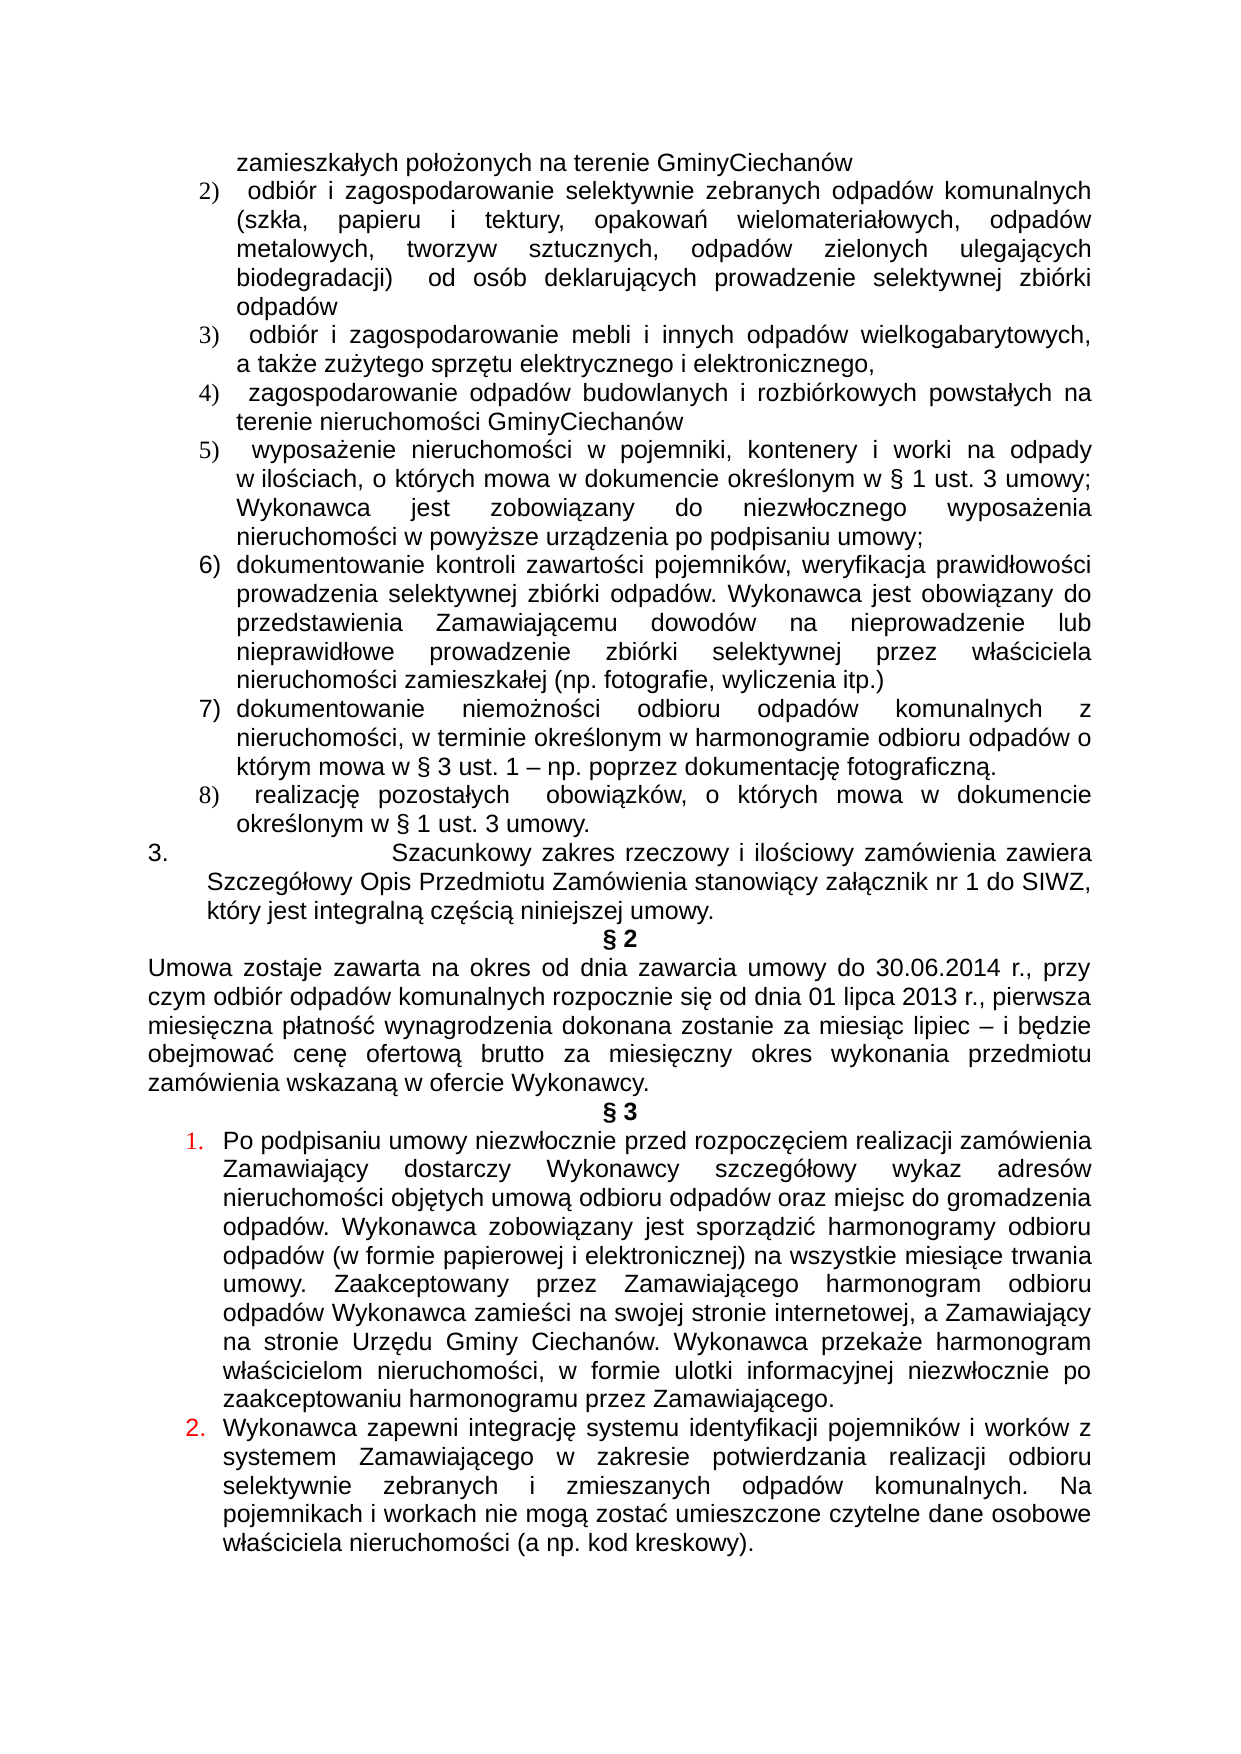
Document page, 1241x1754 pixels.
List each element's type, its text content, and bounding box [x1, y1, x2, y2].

list Po podpisaniu umowy niezwłocznie przed rozpoczęciem realizacji zamówienia Zamawiający dostarczy Wykonawcy szczegółowy wykaz adresów nieruchomości objętych umową odbioru odpadów oraz miejsc do gromadzenia odpadów. Wykonawca zobowiązany jest sporządzić harmonogramy odbioru odpadów (w formie papierowej i elektronicznej) na wszystkie miesiące trwania umowy. Zaakceptowany przez Zamawiającego harmonogram odbioru odpadów Wykonawca zamieści na swojej stronie internetowej, a Zamawiający na stronie Urzędu Gminy Ciechanów. Wykonawca przekaże harmonogram właścicielom nieruchomości, w formie ulotki informacyjnej niezwłocznie po zaakceptowaniu harmonogramu przez Zamawiającego. [185, 1126, 1093, 1413]
list zamieszkałych położonych na terenie GminyCiechanów [199, 148, 1093, 176]
list Szacunkowy zakres rzeczowy i ilościowy zamówienia zawiera Szczegółowy Opis Przedmiotu Zamówienia stanowiący załącznik nr 1 do SIWZ, który jest integralną częścią niniejszej umowy. [148, 838, 1093, 924]
list zagospodarowanie odpadów budowlanych i rozbiórkowych powstałych na terenie nieruchomości GminyCiechanów [199, 378, 1093, 435]
list dokumentowanie kontroli zawartości pojemników, weryfikacja prawidłowości prowadzenia selektywnej zbiórki odpadów. Wykonawca jest obowiązany do przedstawienia Zamawiającemu dowodów na nieprowadzenie lub nieprawidłowe prowadzenie zbiórki selektywnej przez właściciela nieruchomości zamieszkałej (np. fotografie, wyliczenia itp.) [199, 551, 1093, 694]
list odbiór i zagospodarowanie mebli i innych odpadów wielkogabarytowych, a także zużytego sprzętu elektrycznego i elektronicznego, [199, 320, 1093, 378]
text § 3 [148, 1097, 1093, 1126]
list dokumentowanie niemożności odbioru odpadów komunalnych z nieruchomości, w terminie określonym w harmonogramie odbioru odpadów o którym mowa w § 3 ust. 1 – np. poprzez dokumentację fotograficzną. [199, 694, 1093, 781]
text § 2 [148, 924, 1093, 953]
list odbiór i zagospodarowanie selektywnie zebranych odpadów komunalnych (szkła, papieru i tektury, opakowań wielomateriałowych, odpadów metalowych, tworzyw sztucznych, odpadów zielonych ulegających biodegradacji) od osób deklarujących prowadzenie selektywnej zbiórki odpadów [199, 176, 1093, 320]
text Umowa zostaje zawarta na okres od dnia zawarcia umowy do 30.06.2014 r., przy czym odbiór odpadów komunalnych rozpocznie się od dnia 01 lipca 2013 r., pierwsza miesięczna płatność wynagrodzenia dokonana zostanie za miesiąc lipiec – i będzie obejmować cenę ofertową brutto za miesięczny okres wykonania przedmiotu zamówienia wskazaną w ofercie Wykonawcy. [148, 953, 1093, 1097]
list Wykonawca zapewni integrację systemu identyfikacji pojemników i worków z systemem Zamawiającego w zakresie potwierdzania realizacji odbioru selektywnie zebranych i zmieszanych odpadów komunalnych. Na pojemnikach i workach nie mogą zostać umieszczone czytelne dane osobowe właściciela nieruchomości (a np. kod kreskowy). [185, 1413, 1093, 1557]
list realizację pozostałych obowiązków, o których mowa w dokumencie określonym w § 1 ust. 3 umowy. [199, 781, 1093, 838]
list wyposażenie nieruchomości w pojemniki, kontenery i worki na odpady w ilościach, o których mowa w dokumencie określonym w § 1 ust. 3 umowy; Wykonawca jest zobowiązany do niezwłocznego wyposażenia nieruchomości w powyższe urządzenia po podpisaniu umowy; [199, 435, 1093, 551]
